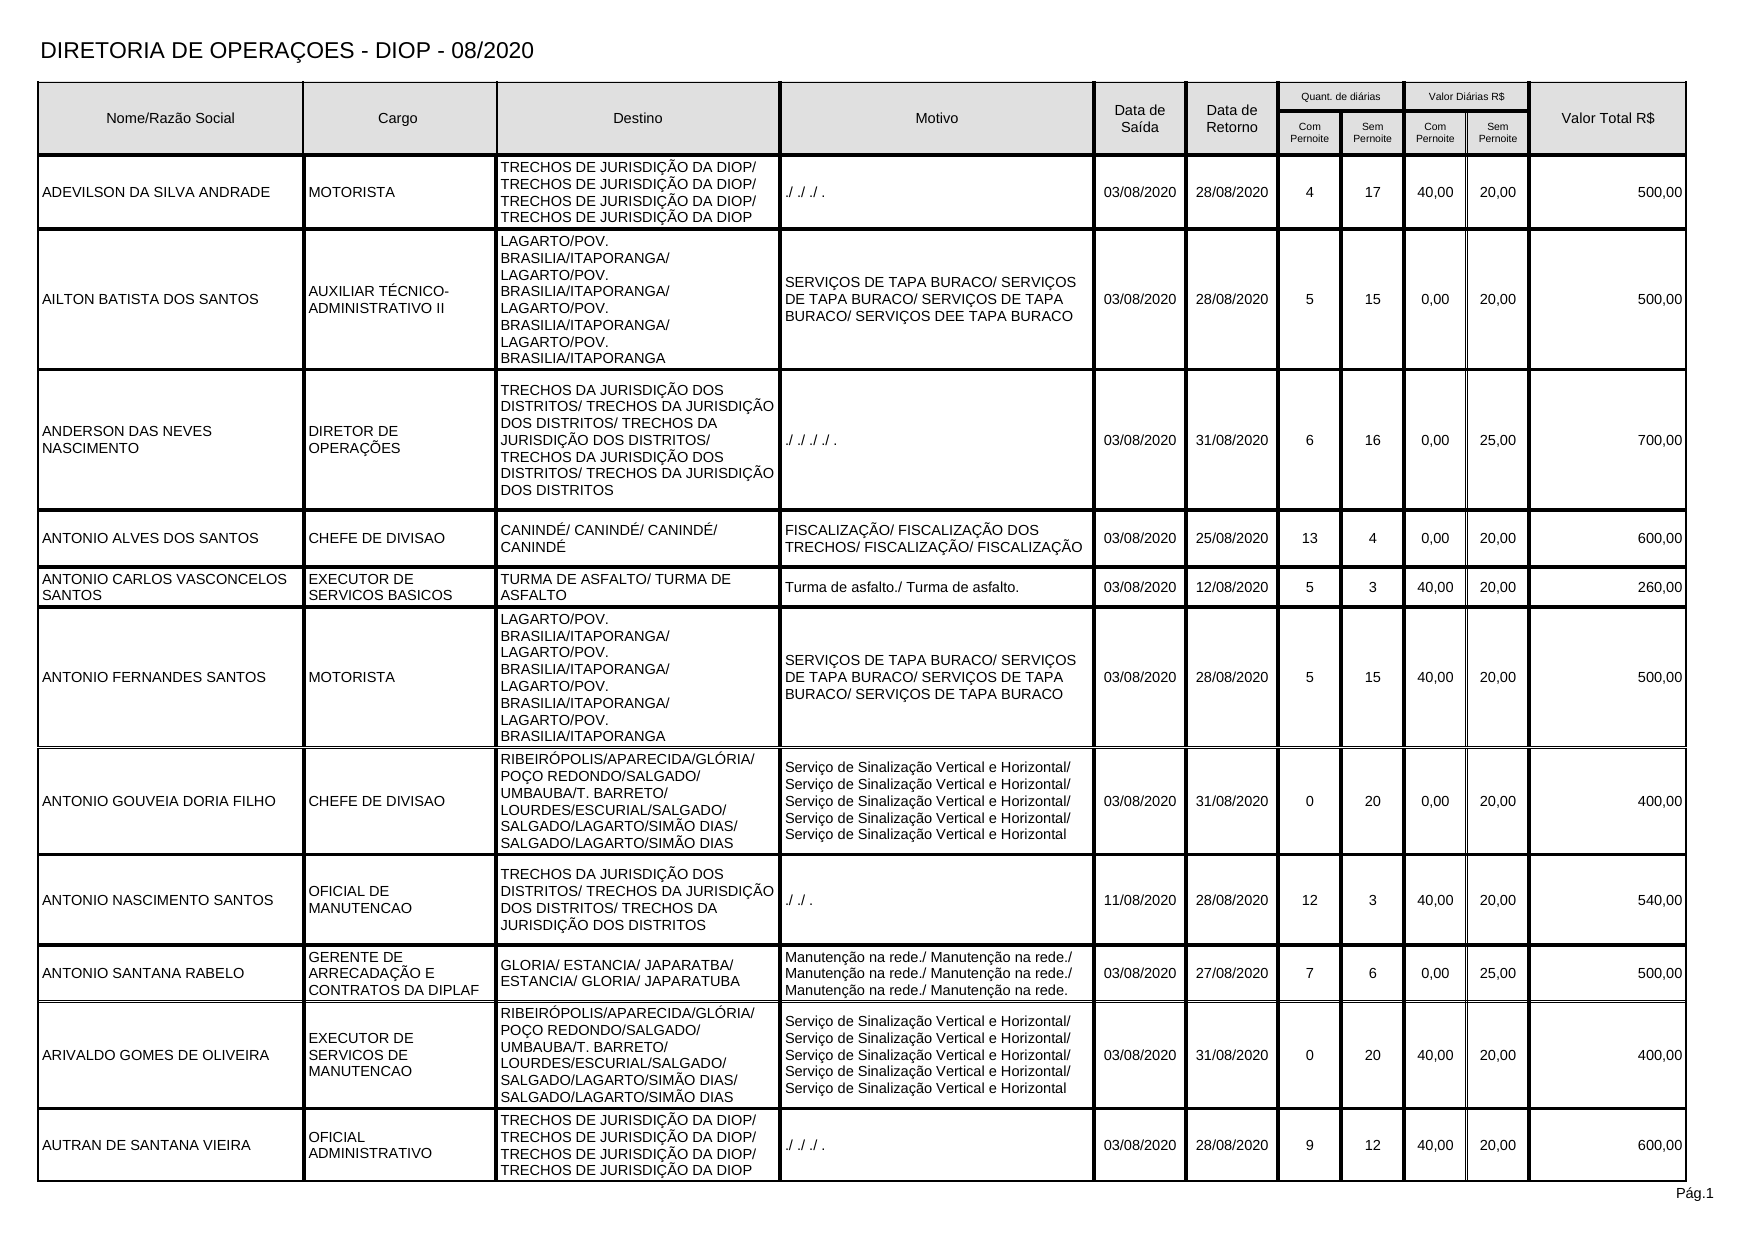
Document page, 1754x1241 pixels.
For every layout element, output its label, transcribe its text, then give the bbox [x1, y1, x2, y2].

table_cell ANTONIO FERNANDES SANTOS [39, 609, 302, 746]
table_cell 20,00 [1468, 569, 1527, 605]
table_cell 15 [1343, 609, 1402, 746]
table_cell 28/08/2020 [1188, 609, 1276, 746]
table_cell 0 [1280, 749, 1339, 853]
table_cell Com Pernoite [1406, 113, 1465, 153]
table_cell OFICIAL DE MANUTENCAO [306, 856, 494, 943]
table_cell 40,00 [1406, 569, 1465, 605]
table_cell ANTONIO SANTANA RABELO [39, 947, 302, 1000]
table_cell 17 [1343, 157, 1402, 227]
table_cell Data de Saída [1096, 83, 1184, 153]
table_cell Serviço de Sinalização Vertical e Horizontal/ Serviço de Sinalização Vertical e Horizontal/ Serviço de Sinalização Vertical e Horizontal/ Serviço de Sinalização Vertical e Horizontal/ Serviço de Sinalização Vertical e Horizontal [782, 1003, 1092, 1107]
table_cell ./ ./ ./ ./ . [782, 371, 1092, 508]
table_cell 260,00 [1531, 569, 1685, 605]
table_cell 31/08/2020 [1188, 749, 1276, 853]
table_cell TRECHOS DE JURISDIÇÃO DA DIOP/ TRECHOS DE JURISDIÇÃO DA DIOP/ TRECHOS DE JURISDIÇÃO DA DIOP/ TRECHOS DE JURISDIÇÃO DA DIOP [498, 1110, 778, 1180]
table_cell 40,00 [1406, 856, 1465, 943]
table_cell 7 [1280, 947, 1339, 1000]
table_cell AUTRAN DE SANTANA VIEIRA [39, 1110, 302, 1180]
table_cell 31/08/2020 [1188, 1003, 1276, 1107]
table_cell 0,00 [1406, 749, 1465, 853]
table_cell 25,00 [1468, 371, 1527, 508]
table_cell 03/08/2020 [1096, 371, 1184, 508]
table_cell 40,00 [1406, 1003, 1465, 1107]
table_cell ARIVALDO GOMES DE OLIVEIRA [39, 1003, 302, 1107]
table_cell 28/08/2020 [1188, 1110, 1276, 1180]
table_cell FISCALIZAÇÃO/ FISCALIZAÇÃO DOS TRECHOS/ FISCALIZAÇÃO/ FISCALIZAÇÃO [782, 512, 1092, 565]
table_cell ADEVILSON DA SILVA ANDRADE [39, 157, 302, 227]
table_cell 600,00 [1531, 1110, 1685, 1180]
table_cell GLORIA/ ESTANCIA/ JAPARATBA/ ESTANCIA/ GLORIA/ JAPARATUBA [498, 947, 778, 1000]
table_cell TURMA DE ASFALTO/ TURMA DE ASFALTO [498, 569, 778, 605]
table_cell 400,00 [1531, 749, 1685, 853]
table_cell 28/08/2020 [1188, 856, 1276, 943]
table_cell 25/08/2020 [1188, 512, 1276, 565]
table_cell 03/08/2020 [1096, 609, 1184, 746]
table_cell Turma de asfalto./ Turma de asfalto. [782, 569, 1092, 605]
table_cell Sem Pernoite [1343, 113, 1402, 153]
table_header [1322, 37, 1717, 81]
table_cell 5 [1280, 569, 1339, 605]
table_cell LAGARTO/POV. BRASILIA/ITAPORANGA/ LAGARTO/POV. BRASILIA/ITAPORANGA/ LAGARTO/POV. BRASILIA/ITAPORANGA/ LAGARTO/POV. BRASILIA/ITAPORANGA [498, 231, 778, 368]
table_cell 0,00 [1406, 512, 1465, 565]
table_cell ./ ./ . [782, 856, 1092, 943]
table_cell 03/08/2020 [1096, 569, 1184, 605]
table_cell 28/08/2020 [1188, 231, 1276, 368]
table_cell 0,00 [1406, 231, 1465, 368]
table_cell 5 [1280, 609, 1339, 746]
table_cell Serviço de Sinalização Vertical e Horizontal/ Serviço de Sinalização Vertical e Horizontal/ Serviço de Sinalização Vertical e Horizontal/ Serviço de Sinalização Vertical e Horizontal/ Serviço de Sinalização Vertical e Horizontal [782, 749, 1092, 853]
table_cell 03/08/2020 [1096, 1110, 1184, 1180]
table_cell CANINDÉ/ CANINDÉ/ CANINDÉ/ CANINDÉ [498, 512, 778, 565]
table_cell 20,00 [1468, 856, 1527, 943]
table_cell Com Pernoite [1280, 113, 1339, 153]
table_cell TRECHOS DA JURISDIÇÃO DOS DISTRITOS/ TRECHOS DA JURISDIÇÃO DOS DISTRITOS/ TRECHOS DA JURISDIÇÃO DOS DISTRITOS/ TRECHOS DA JURISDIÇÃO DOS DISTRITOS/ TRECHOS DA JURISDIÇÃO DOS DISTRITOS [498, 371, 778, 508]
table_cell 20,00 [1468, 1003, 1527, 1107]
table_cell SERVIÇOS DE TAPA BURACO/ SERVIÇOS DE TAPA BURACO/ SERVIÇOS DE TAPA BURACO/ SERVIÇOS DEE TAPA BURACO [782, 231, 1092, 368]
table_cell [1687, 81, 1717, 1184]
table_cell Data de Retorno [1188, 83, 1276, 153]
table_cell Cargo [304, 83, 496, 153]
table_cell CHEFE DE DIVISAO [306, 749, 494, 853]
table_cell RIBEIRÓPOLIS/APARECIDA/GLÓRIA/POÇO REDONDO/SALGADO/ UMBAUBA/T. BARRETO/ LOURDES/ESCURIAL/SALGADO/ SALGADO/LAGARTO/SIMÃO DIAS/ SALGADO/LAGARTO/SIMÃO DIAS [498, 1003, 778, 1107]
table_cell 6 [1280, 371, 1339, 508]
table_cell 12 [1343, 1110, 1402, 1180]
table_cell 20 [1343, 1003, 1402, 1107]
table_cell [37, 67, 1322, 81]
table_cell [37, 1185, 1573, 1202]
table_cell 31/08/2020 [1188, 371, 1276, 508]
table_cell 20,00 [1468, 157, 1527, 227]
table_cell Destino [498, 83, 778, 153]
table_cell LAGARTO/POV. BRASILIA/ITAPORANGA/ LAGARTO/POV. BRASILIA/ITAPORANGA/ LAGARTO/POV. BRASILIA/ITAPORANGA/ LAGARTO/POV. BRASILIA/ITAPORANGA [498, 609, 778, 746]
table_cell 20,00 [1468, 1110, 1527, 1180]
table_cell 20,00 [1468, 749, 1527, 853]
table_cell Pág.1 [1573, 1185, 1717, 1202]
table_cell 3 [1343, 856, 1402, 943]
table_cell 40,00 [1406, 1110, 1465, 1180]
table_cell 13 [1280, 512, 1339, 565]
table_cell MOTORISTA [306, 157, 494, 227]
table_cell ANTONIO ALVES DOS SANTOS [39, 512, 302, 565]
table_cell 0,00 [1406, 371, 1465, 508]
table_cell ./ ./ ./ . [782, 157, 1092, 227]
table_cell 500,00 [1531, 231, 1685, 368]
table_cell 03/08/2020 [1096, 231, 1184, 368]
table_cell ANDERSON DAS NEVES NASCIMENTO [39, 371, 302, 508]
table_cell 16 [1343, 371, 1402, 508]
table_cell 20 [1343, 749, 1402, 853]
table_cell 11/08/2020 [1096, 856, 1184, 943]
table_cell 4 [1343, 512, 1402, 565]
table_cell Manutenção na rede./ Manutenção na rede./ Manutenção na rede./ Manutenção na rede./ Manutenção na rede./ Manutenção na rede. [782, 947, 1092, 1000]
table_cell Valor Total R$ [1531, 83, 1685, 153]
table_cell Motivo [782, 83, 1092, 153]
table_cell 6 [1343, 947, 1402, 1000]
table_cell ANTONIO GOUVEIA DORIA FILHO [39, 749, 302, 853]
table_cell Sem Pernoite [1468, 113, 1527, 153]
table_cell 5 [1280, 231, 1339, 368]
table_cell 20,00 [1468, 512, 1527, 565]
table_cell 0,00 [1406, 947, 1465, 1000]
table_cell 3 [1343, 569, 1402, 605]
table_cell ANTONIO NASCIMENTO SANTOS [39, 856, 302, 943]
table_cell 400,00 [1531, 1003, 1685, 1107]
table_cell 03/08/2020 [1096, 157, 1184, 227]
table_cell Nome/Razão Social [39, 83, 302, 153]
table_cell 40,00 [1406, 609, 1465, 746]
table_cell ./ ./ ./ . [782, 1110, 1092, 1180]
table_cell AILTON BATISTA DOS SANTOS [39, 231, 302, 368]
table_cell 12 [1280, 856, 1339, 943]
table_cell MOTORISTA [306, 609, 494, 746]
table_cell RIBEIRÓPOLIS/APARECIDA/GLÓRIA/POÇO REDONDO/SALGADO/ UMBAUBA/T. BARRETO/ LOURDES/ESCURIAL/SALGADO/ SALGADO/LAGARTO/SIMÃO DIAS/ SALGADO/LAGARTO/SIMÃO DIAS [498, 749, 778, 853]
table_cell Valor Diárias R$ [1406, 83, 1527, 109]
table_cell 500,00 [1531, 947, 1685, 1000]
table_cell EXECUTOR DE SERVICOS DE MANUTENCAO [306, 1003, 494, 1107]
table_cell DIRETOR DE OPERAÇÕES [306, 371, 494, 508]
table_cell 27/08/2020 [1188, 947, 1276, 1000]
table_cell TRECHOS DE JURISDIÇÃO DA DIOP/ TRECHOS DE JURISDIÇÃO DA DIOP/ TRECHOS DE JURISDIÇÃO DA DIOP/ TRECHOS DE JURISDIÇÃO DA DIOP [498, 157, 778, 227]
table_cell 28/08/2020 [1188, 157, 1276, 227]
table_cell ANTONIO CARLOS VASCONCELOS SANTOS [39, 569, 302, 605]
table_cell Quant. de diárias [1280, 83, 1402, 109]
table_cell 600,00 [1531, 512, 1685, 565]
table_cell CHEFE DE DIVISAO [306, 512, 494, 565]
table_cell 40,00 [1406, 157, 1465, 227]
table_cell 4 [1280, 157, 1339, 227]
table_cell 03/08/2020 [1096, 1003, 1184, 1107]
table_cell 03/08/2020 [1096, 512, 1184, 565]
table_cell 03/08/2020 [1096, 947, 1184, 1000]
table_cell 25,00 [1468, 947, 1527, 1000]
table_cell GERENTE DE ARRECADAÇÃO E CONTRATOS DA DIPLAF [306, 947, 494, 1000]
table_cell 700,00 [1531, 371, 1685, 508]
table_cell 500,00 [1531, 157, 1685, 227]
table_cell TRECHOS DA JURISDIÇÃO DOS DISTRITOS/ TRECHOS DA JURISDIÇÃO DOS DISTRITOS/ TRECHOS DA JURISDIÇÃO DOS DISTRITOS [498, 856, 778, 943]
table_cell OFICIAL ADMINISTRATIVO [306, 1110, 494, 1180]
table_cell 20,00 [1468, 231, 1527, 368]
table_cell 9 [1280, 1110, 1339, 1180]
table_cell 540,00 [1531, 856, 1685, 943]
table_cell 0 [1280, 1003, 1339, 1107]
table_cell 03/08/2020 [1096, 749, 1184, 853]
table_cell 15 [1343, 231, 1402, 368]
table_cell EXECUTOR DE SERVICOS BASICOS [306, 569, 494, 605]
table_cell AUXILIAR TÉCNICO-ADMINISTRATIVO II [306, 231, 494, 368]
table_cell 12/08/2020 [1188, 569, 1276, 605]
table_header DIRETORIA DE OPERAÇOES - DIOP - 08/2020 [37, 37, 1322, 67]
table_cell 20,00 [1468, 609, 1527, 746]
table_cell 500,00 [1531, 609, 1685, 746]
table_cell SERVIÇOS DE TAPA BURACO/ SERVIÇOS DE TAPA BURACO/ SERVIÇOS DE TAPA BURACO/ SERVIÇOS DE TAPA BURACO [782, 609, 1092, 746]
